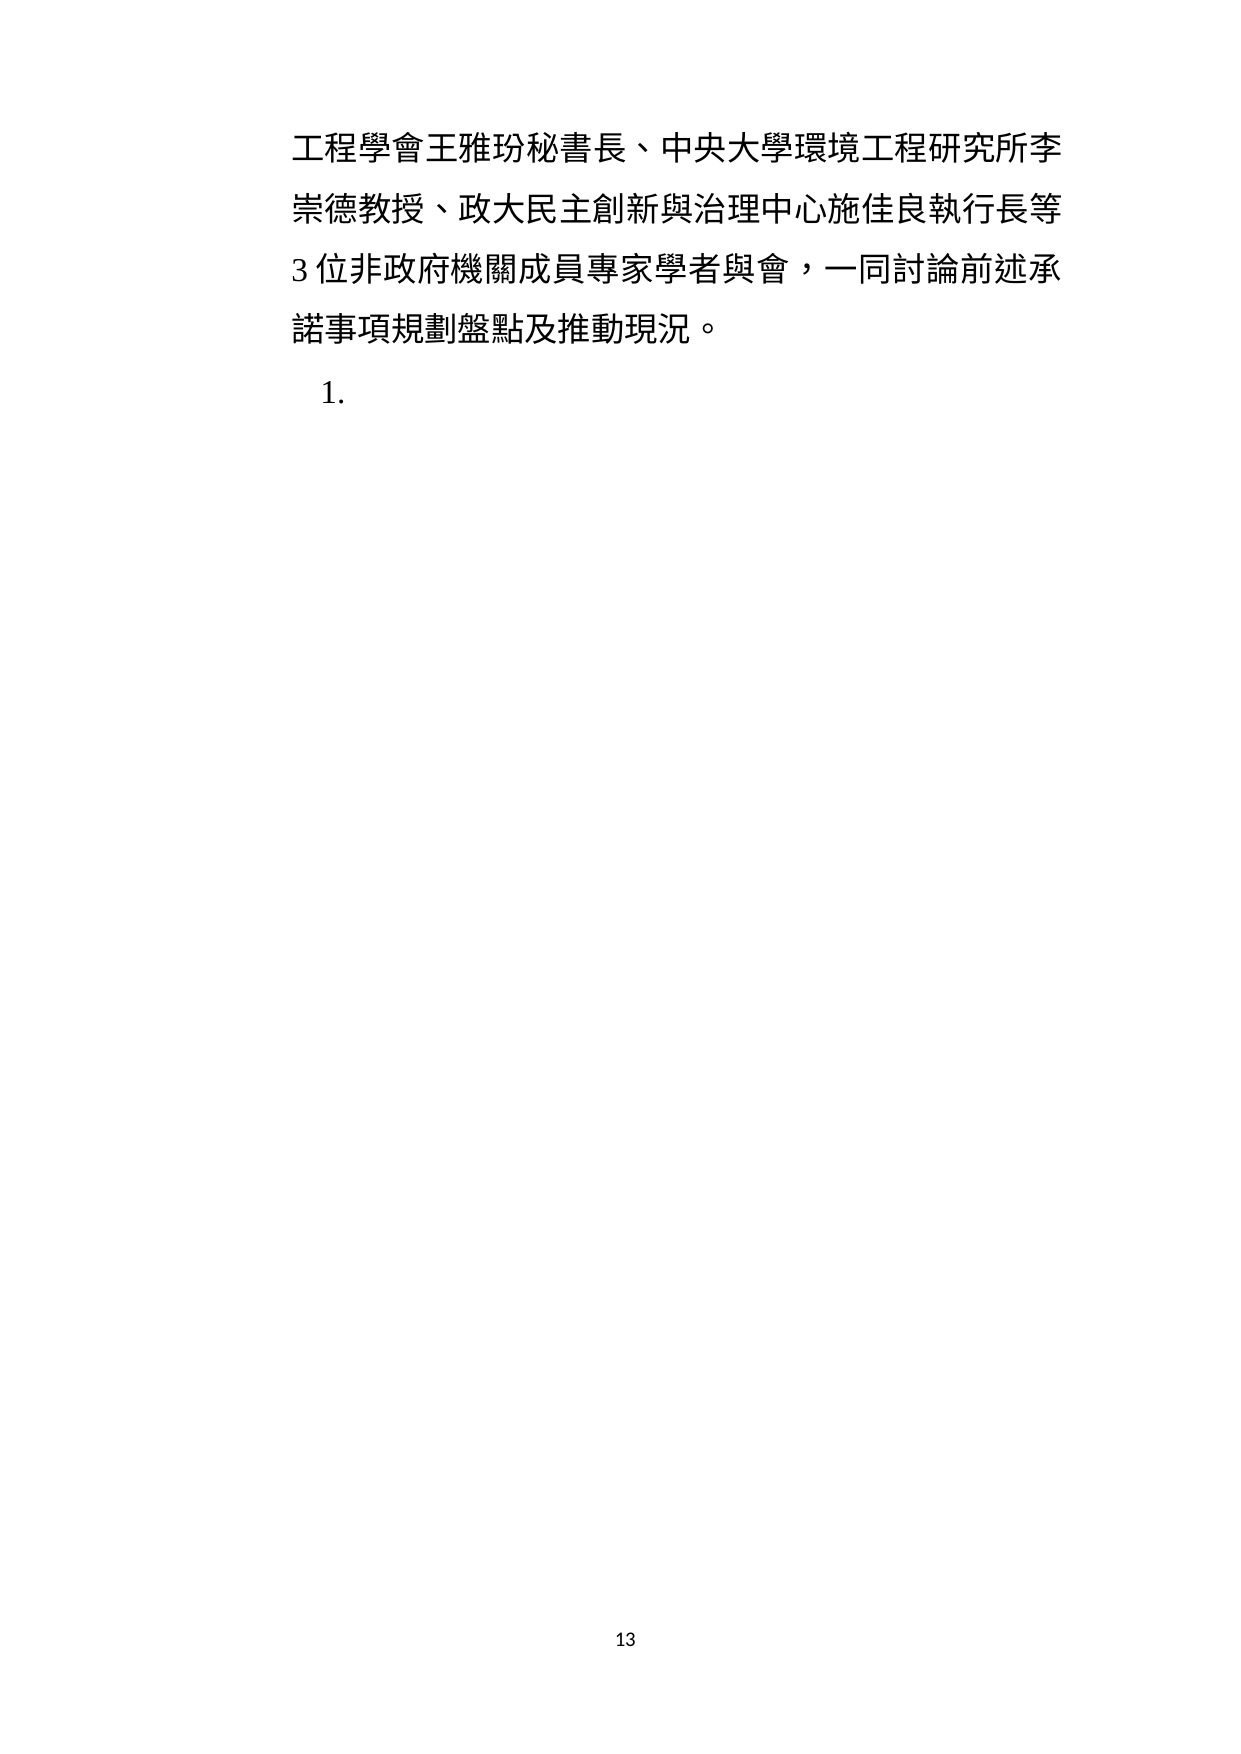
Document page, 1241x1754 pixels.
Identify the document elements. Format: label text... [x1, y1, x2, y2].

list 工程學會王雅玢秘書長、中央大學環境工程研究所李崇德教授、政大民主創新與治理中心施佳良執行長等3位非政府機關成員專家學者與會，一同討論前述承諾事項規劃盤點及推動現況。 [211, 122, 1063, 351]
